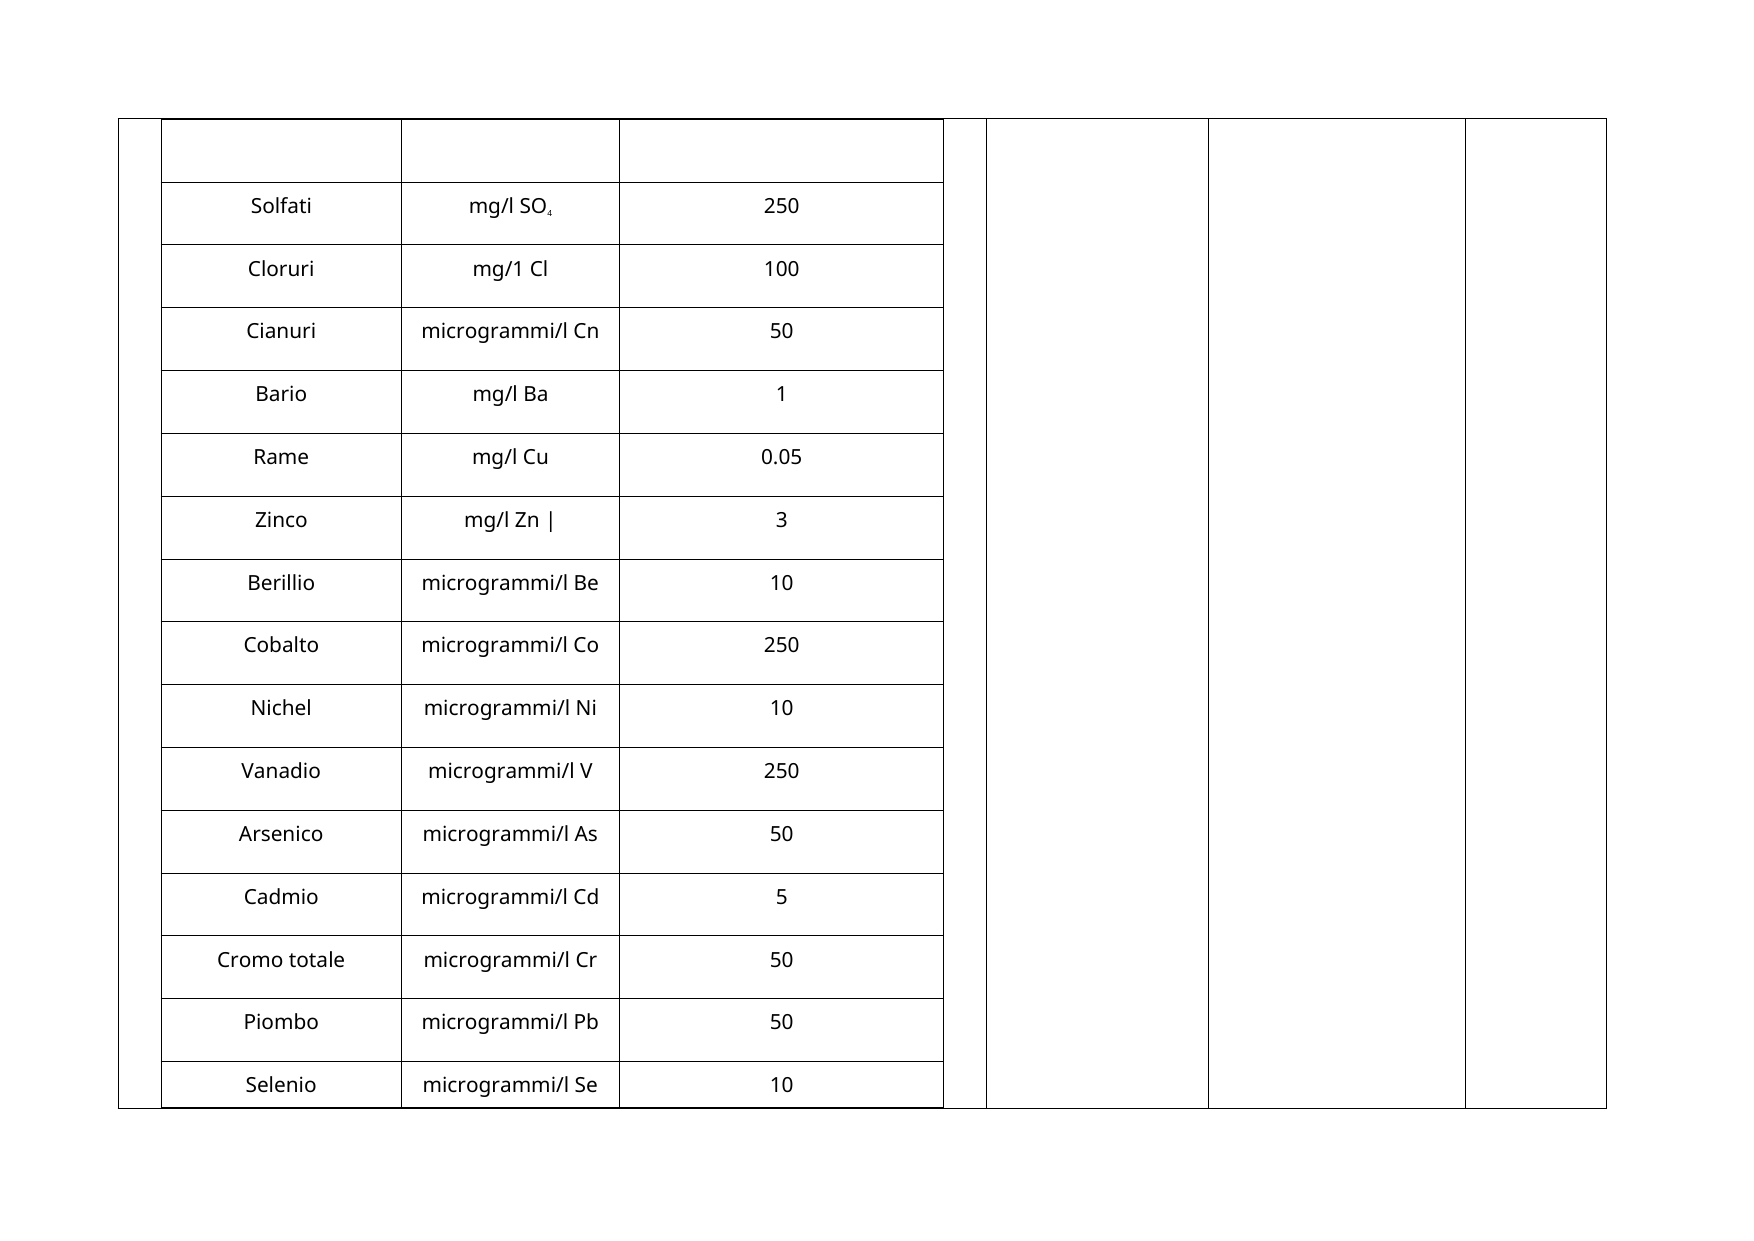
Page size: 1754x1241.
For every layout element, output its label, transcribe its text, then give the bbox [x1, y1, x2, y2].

table_cell [1466, 119, 1606, 1108]
table_cell microgrammi/l Cn [402, 308, 619, 370]
table_cell 50 [620, 308, 943, 370]
table_cell microgrammi/l V [402, 748, 619, 810]
table_cell microgrammi/l Se [402, 1062, 619, 1107]
table_cell 250 [620, 183, 943, 244]
table_cell microgrammi/l Cd [402, 874, 619, 935]
table_cell microgrammi/l Ni [402, 685, 619, 747]
table_cell 10 [620, 685, 943, 747]
table_cell [1209, 119, 1465, 1108]
table_cell microgrammi/l Cr [402, 936, 619, 998]
table_cell [987, 119, 1208, 1108]
table_cell 50 [620, 936, 943, 998]
table_cell Piombo [162, 999, 401, 1061]
table_cell mg/l Ba [402, 371, 619, 433]
table_cell 10 [620, 560, 943, 621]
table_cell 50 [620, 999, 943, 1061]
table_cell [162, 120, 401, 182]
table_cell mg/1 Cl [402, 245, 619, 307]
table_cell Selenio [162, 1062, 401, 1107]
table_cell Cromo totale [162, 936, 401, 998]
table_cell mg/l SO4 [402, 183, 619, 244]
table_cell Bario [162, 371, 401, 433]
table_cell mg/l Cu [402, 434, 619, 496]
table_cell Berillio [162, 560, 401, 621]
table_cell [119, 119, 161, 1108]
table_cell microgrammi/l As [402, 811, 619, 872]
table_cell microgrammi/l Co [402, 622, 619, 684]
table_cell Cadmio [162, 874, 401, 935]
table_cell microgrammi/l Be [402, 560, 619, 621]
table_cell [402, 120, 619, 182]
table_cell 1 [620, 371, 943, 433]
table_cell Cobalto [162, 622, 401, 684]
table_cell Zinco [162, 497, 401, 558]
table_cell Arsenico [162, 811, 401, 872]
table_cell Nichel [162, 685, 401, 747]
table_cell Vanadio [162, 748, 401, 810]
table_cell 10 [620, 1062, 943, 1107]
table_cell mg/l Zn | [402, 497, 619, 558]
table_cell 0.05 [620, 434, 943, 496]
table_cell 3 [620, 497, 943, 558]
table_cell 50 [620, 811, 943, 872]
table_cell 100 [620, 245, 943, 307]
table_cell [620, 120, 943, 182]
table_cell 250 [620, 748, 943, 810]
table_cell Solfati [162, 183, 401, 244]
table_cell microgrammi/l Pb [402, 999, 619, 1061]
table_cell Cloruri [162, 245, 401, 307]
table_cell 250 [620, 622, 943, 684]
table_cell Rame [162, 434, 401, 496]
table_cell Cianuri [162, 308, 401, 370]
table_cell [944, 119, 986, 1108]
table_cell 5 [620, 874, 943, 935]
